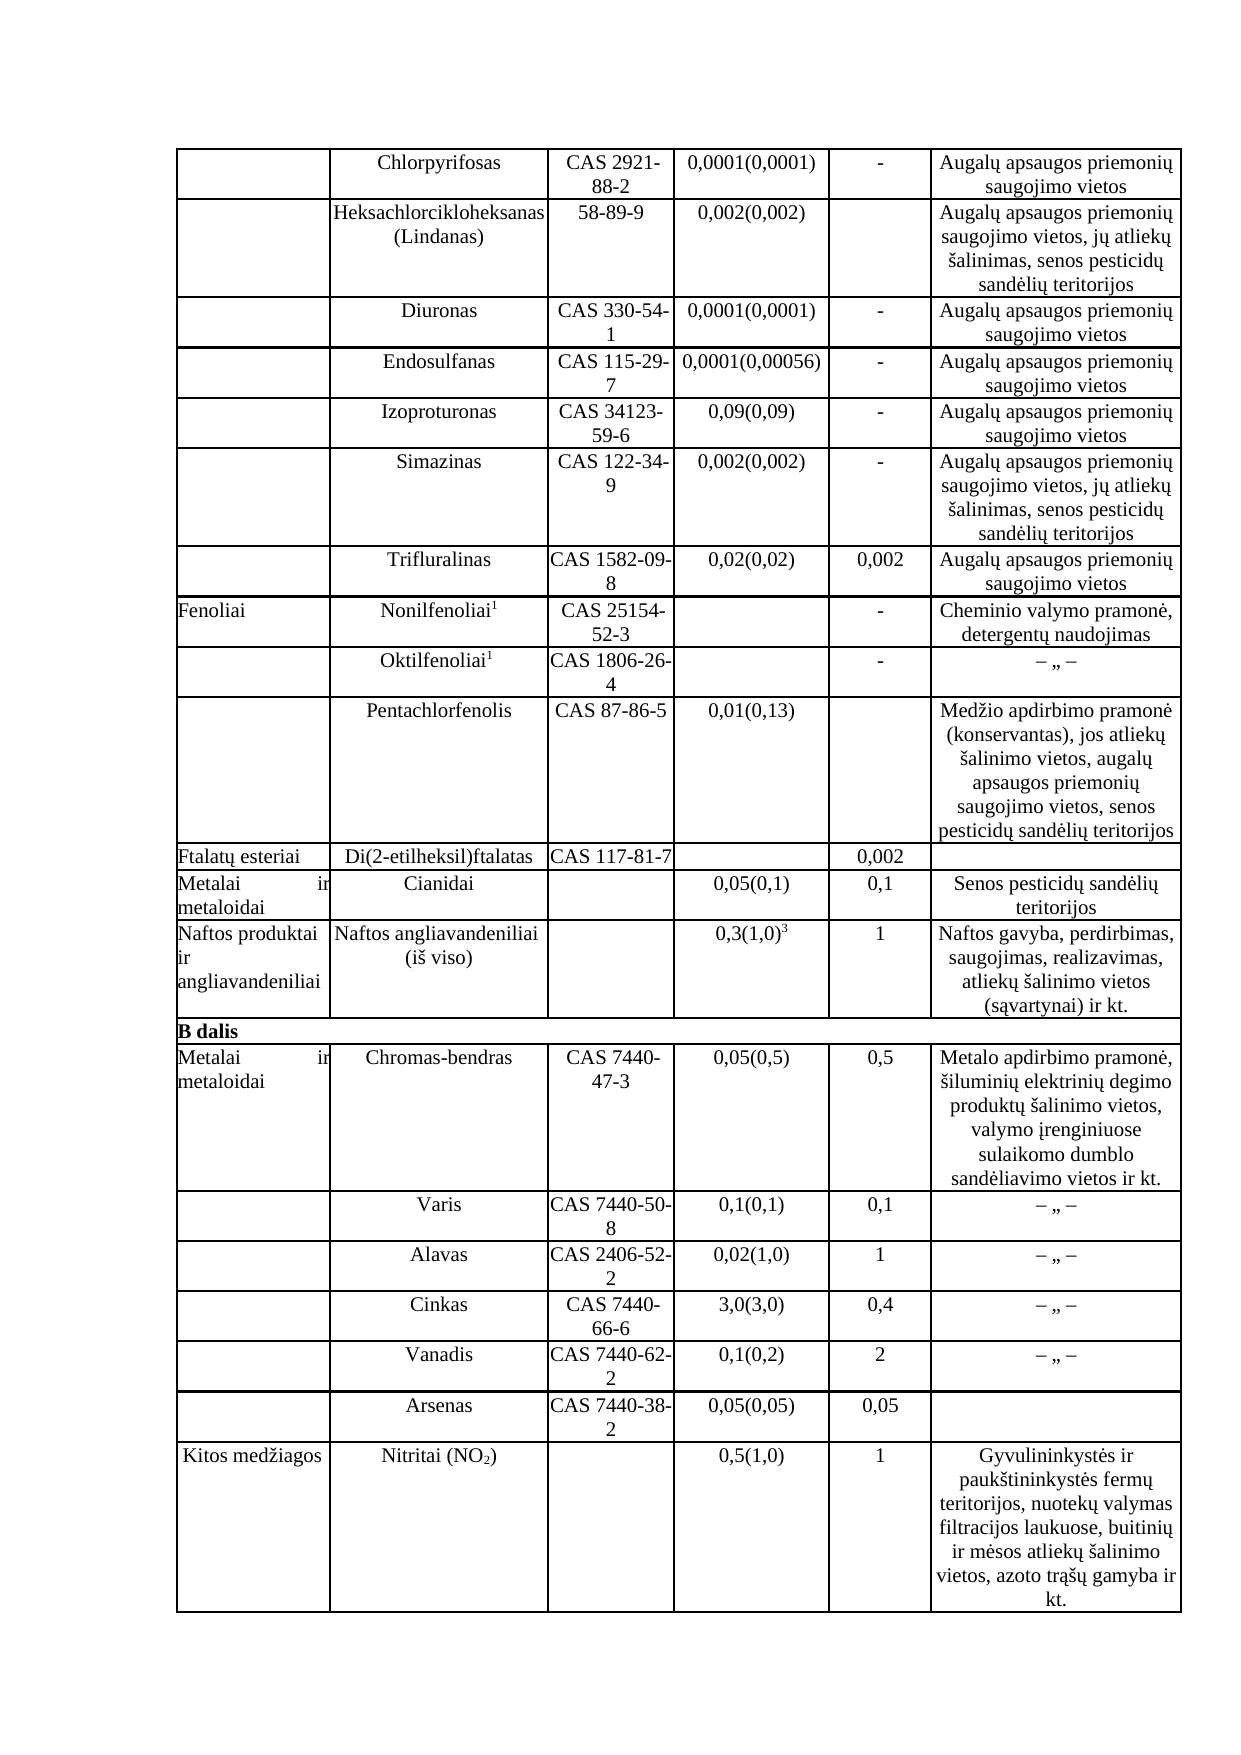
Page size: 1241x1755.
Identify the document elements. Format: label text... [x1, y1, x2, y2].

table_cell [178, 1393, 329, 1441]
table_cell 0,5 [830, 1045, 930, 1189]
table_cell 0,01(0,13) [675, 698, 828, 842]
table_cell 0,0001(0,0001) [675, 150, 828, 198]
table_cell [178, 1292, 329, 1340]
table_cell Trifluralinas [331, 547, 547, 595]
table_cell CAS 7440-66-6 [549, 1292, 673, 1340]
table_cell – „ – [932, 1192, 1180, 1240]
table_cell [675, 648, 828, 696]
table_cell 0,002 [830, 547, 930, 595]
table_cell 0,002(0,002) [675, 200, 828, 296]
table_cell CAS 7440-38-2 [549, 1393, 673, 1441]
table_cell 0,1 [830, 1192, 930, 1240]
table_cell CAS 2406-52-2 [549, 1242, 673, 1290]
table_cell CAS 7440-47-3 [549, 1045, 673, 1189]
table_cell Naftos produktai ir angliavandeniliai [178, 921, 329, 1017]
table_cell CAS 25154-52-3 [549, 598, 673, 646]
table_cell CAS 122-34-9 [549, 449, 673, 545]
table_cell CAS 34123-59-6 [549, 399, 673, 447]
table_cell 0,02(1,0) [675, 1242, 828, 1290]
table_cell B dalis [178, 1019, 1180, 1043]
table_cell 3,0(3,0) [675, 1292, 828, 1340]
table_cell Nonilfenoliai1 [331, 598, 547, 646]
table_cell Metalai ir metaloidai [178, 1045, 329, 1189]
table_cell [675, 598, 828, 646]
table_cell - [830, 449, 930, 545]
table_cell – „ – [932, 1292, 1180, 1340]
table_cell Diuronas [331, 298, 547, 346]
table_cell Di(2-etilheksil)ftalatas [331, 844, 547, 868]
table_cell [178, 298, 329, 346]
table_cell Augalų apsaugos priemonių saugojimo vietos [932, 399, 1180, 447]
table_cell Pentachlorfenolis [331, 698, 547, 842]
table_cell CAS 1582-09-8 [549, 547, 673, 595]
table_cell [178, 1192, 329, 1240]
table_cell CAS 117-81-7 [549, 844, 673, 868]
table_cell [178, 200, 329, 296]
table_cell – „ – [932, 1342, 1180, 1390]
table_cell Augalų apsaugos priemonių saugojimo vietos, jų atliekų šalinimas, senos pesticidų sandėlių teritorijos [932, 449, 1180, 545]
table_cell [178, 399, 329, 447]
table_cell [178, 1242, 329, 1290]
table_cell - [830, 150, 930, 198]
table_cell – „ – [932, 1242, 1180, 1290]
table_cell Chromas-bendras [331, 1045, 547, 1189]
table_cell 1 [830, 1443, 930, 1611]
table_cell - [830, 399, 930, 447]
table_cell [178, 1342, 329, 1390]
table_cell Simazinas [331, 449, 547, 545]
table_cell 58-89-9 [549, 200, 673, 296]
table_cell CAS 7440-62-2 [549, 1342, 673, 1390]
table_cell Alavas [331, 1242, 547, 1290]
table_cell [549, 921, 673, 1017]
table_cell [675, 844, 828, 868]
table_cell Vanadis [331, 1342, 547, 1390]
table_cell 0,05(0,05) [675, 1393, 828, 1441]
table_cell 0,0001(0,00056) [675, 349, 828, 397]
table_cell CAS 87-86-5 [549, 698, 673, 842]
table_cell 0,002 [830, 844, 930, 868]
table_cell [932, 1393, 1180, 1441]
table_cell Cheminio valymo pramonė, detergentų naudojimas [932, 598, 1180, 646]
table_cell CAS 7440-50-8 [549, 1192, 673, 1240]
table_cell Senos pesticidų sandėlių teritorijos [932, 871, 1180, 919]
table_cell Chlorpyrifosas [331, 150, 547, 198]
table_cell 0,5(1,0) [675, 1443, 828, 1611]
table_cell CAS 115-29-7 [549, 349, 673, 397]
table_cell 0,02(0,02) [675, 547, 828, 595]
table_cell [178, 698, 329, 842]
table_cell Augalų apsaugos priemonių saugojimo vietos [932, 150, 1180, 198]
table_cell Metalo apdirbimo pramonė, šiluminių elektrinių degimo produktų šalinimo vietos, valymo įrenginiuose sulaikomo dumblo sandėliavimo vietos ir kt. [932, 1045, 1180, 1189]
table_cell Arsenas [331, 1393, 547, 1441]
table_cell [549, 871, 673, 919]
table_cell - [830, 349, 930, 397]
table_cell Metalai ir metaloidai [178, 871, 329, 919]
table_cell CAS 1806-26-4 [549, 648, 673, 696]
table_cell 1 [830, 1242, 930, 1290]
table_cell Naftos gavyba, perdirbimas, saugojimas, realizavimas, atliekų šalinimo vietos (sąvartynai) ir kt. [932, 921, 1180, 1017]
table_cell Kitos medžiagos [178, 1443, 329, 1611]
table_cell 0,05(0,5) [675, 1045, 828, 1189]
table_cell [178, 547, 329, 595]
table_cell Cianidai [331, 871, 547, 919]
table_cell [178, 648, 329, 696]
table_cell Medžio apdirbimo pramonė (konservantas), jos atliekų šalinimo vietos, augalų apsaugos priemonių saugojimo vietos, senos pesticidų sandėlių teritorijos [932, 698, 1180, 842]
table_cell 0,05(0,1) [675, 871, 828, 919]
table_cell Varis [331, 1192, 547, 1240]
table_cell Izoproturonas [331, 399, 547, 447]
table_cell [830, 698, 930, 842]
table_cell - [830, 298, 930, 346]
table_cell 1 [830, 921, 930, 1017]
table_cell 2 [830, 1342, 930, 1390]
table_cell 0,09(0,09) [675, 399, 828, 447]
table_cell – „ – [932, 648, 1180, 696]
table_cell [178, 150, 329, 198]
table_cell - [830, 648, 930, 696]
table_cell - [830, 598, 930, 646]
table_cell Augalų apsaugos priemonių saugojimo vietos, jų atliekų šalinimas, senos pesticidų sandėlių teritorijos [932, 200, 1180, 296]
table_cell Nitritai (NO2) [331, 1443, 547, 1611]
table_cell Naftos angliavandeniliai (iš viso) [331, 921, 547, 1017]
table_cell CAS 2921-88-2 [549, 150, 673, 198]
table_cell Fenoliai [178, 598, 329, 646]
table_cell Augalų apsaugos priemonių saugojimo vietos [932, 349, 1180, 397]
table_cell CAS 330-54-1 [549, 298, 673, 346]
table_cell [932, 844, 1180, 868]
table_cell Augalų apsaugos priemonių saugojimo vietos [932, 547, 1180, 595]
table_cell 0,3(1,0)3 [675, 921, 828, 1017]
table_cell Heksachlorcikloheksanas (Lindanas) [331, 200, 547, 296]
table_cell Gyvulininkystės ir paukštininkystės fermų teritorijos, nuotekų valymas filtracijos laukuose, buitinių ir mėsos atliekų šalinimo vietos, azoto trąšų gamyba ir kt. [932, 1443, 1180, 1611]
table_cell Cinkas [331, 1292, 547, 1340]
table_cell [830, 200, 930, 296]
table_cell 0,002(0,002) [675, 449, 828, 545]
table_cell Ftalatų esteriai [178, 844, 329, 868]
table_cell Oktilfenoliai1 [331, 648, 547, 696]
table_cell [549, 1443, 673, 1611]
table_cell 0,05 [830, 1393, 930, 1441]
table_cell 0,1(0,1) [675, 1192, 828, 1240]
table_cell Endosulfanas [331, 349, 547, 397]
table_cell 0,4 [830, 1292, 930, 1340]
table_cell 0,0001(0,0001) [675, 298, 828, 346]
table_cell 0,1 [830, 871, 930, 919]
table_cell 0,1(0,2) [675, 1342, 828, 1390]
table_cell [178, 349, 329, 397]
table_cell [178, 449, 329, 545]
table_cell Augalų apsaugos priemonių saugojimo vietos [932, 298, 1180, 346]
